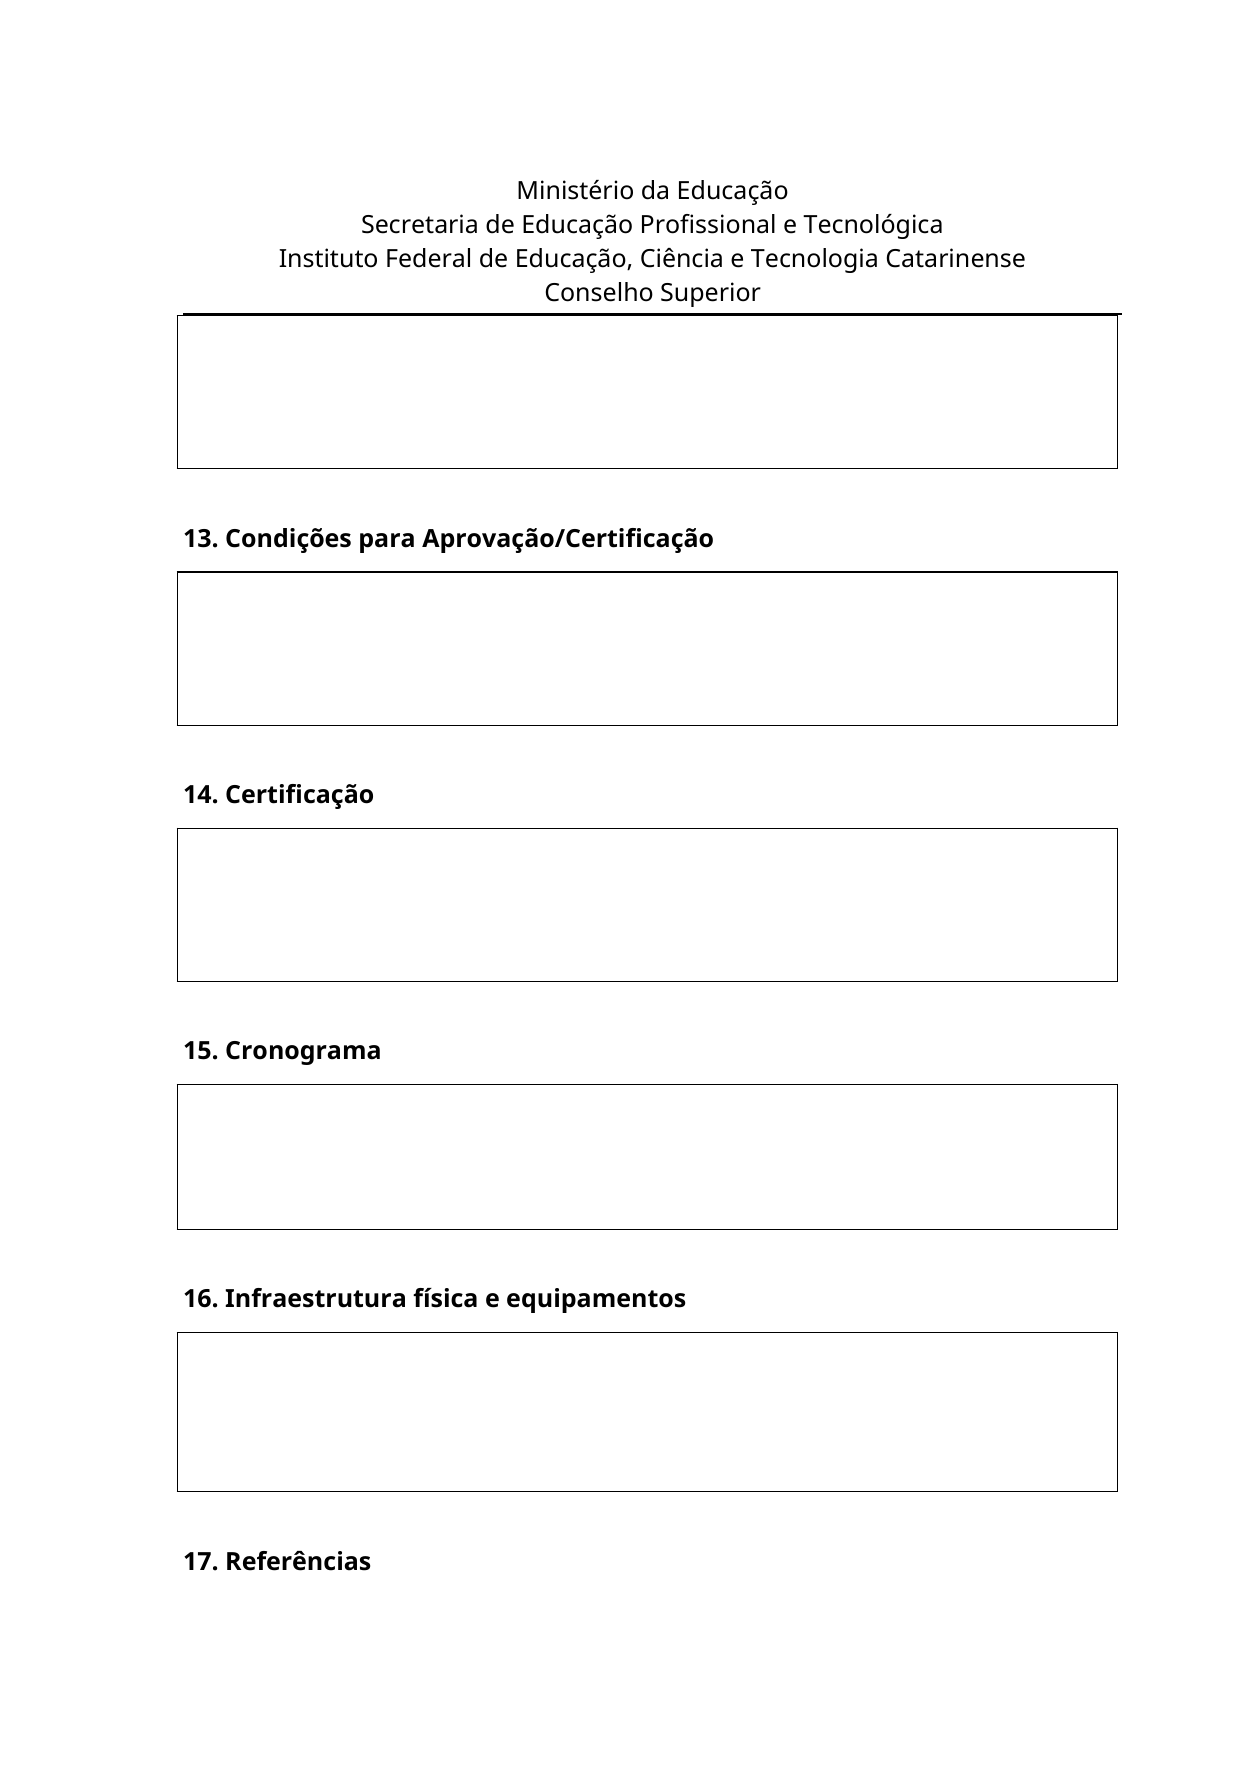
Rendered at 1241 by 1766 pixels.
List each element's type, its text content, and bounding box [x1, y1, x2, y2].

table_header [178, 1085, 1117, 1229]
text 13. Condições para Aprovação/Certificação [183, 520, 1122, 554]
table_header [178, 1333, 1117, 1491]
text 15. Cronograma [183, 1033, 1122, 1067]
table_header [178, 316, 1117, 468]
text 14. Certificação [183, 777, 1122, 811]
picture [603, 79, 707, 176]
text 17. Referências [183, 1543, 1122, 1577]
text 16. Infraestrutura física e equipamentos [183, 1281, 1122, 1315]
table_header [178, 573, 1117, 724]
table_header [178, 829, 1117, 981]
